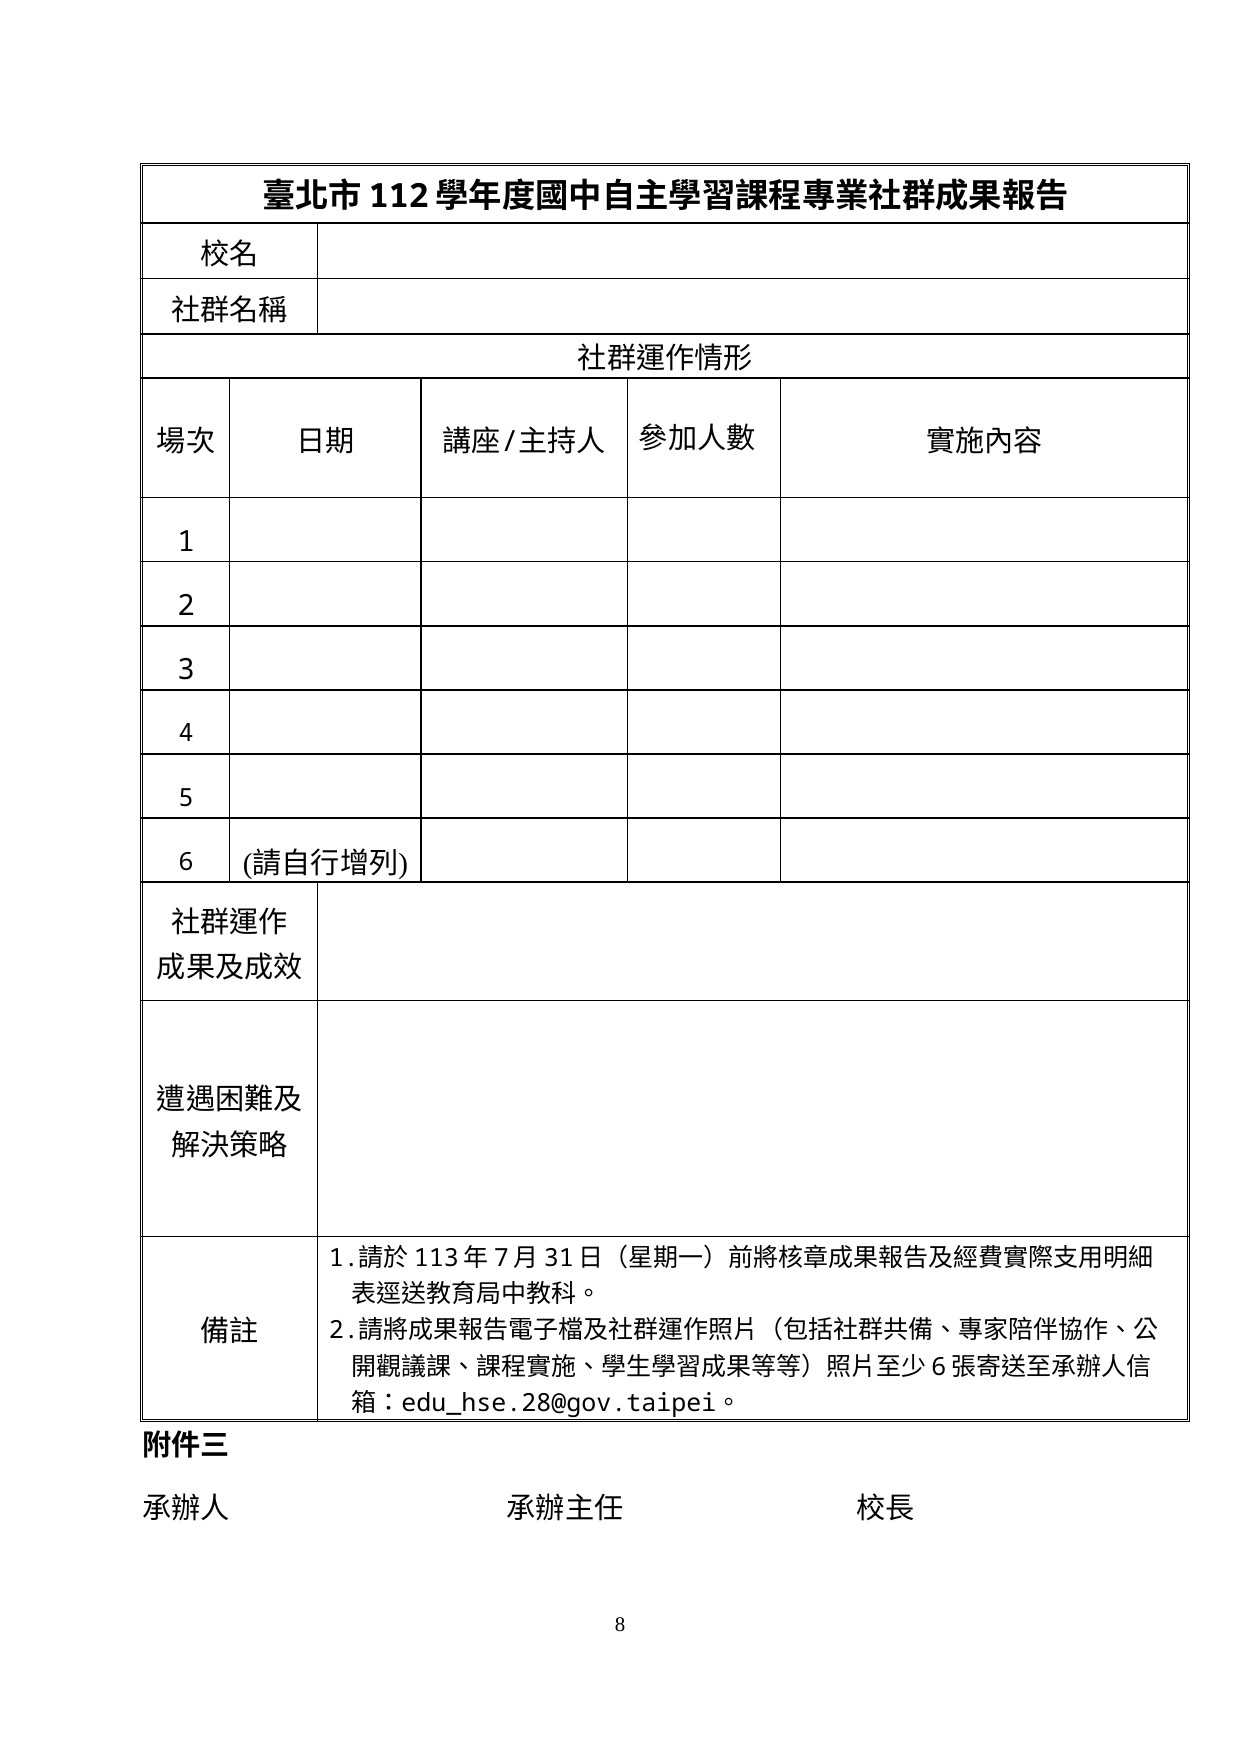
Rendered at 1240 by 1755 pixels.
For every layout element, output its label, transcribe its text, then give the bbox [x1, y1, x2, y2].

table_cell [318, 1001, 1187, 1236]
table_cell 校名 [143, 224, 317, 278]
table_cell 1 [143, 498, 229, 561]
table_cell 3 [143, 627, 229, 689]
table_cell [628, 627, 780, 689]
table_cell 5 [143, 755, 229, 817]
table_cell 講座/主持人 [422, 379, 627, 497]
table_cell [628, 562, 780, 625]
table_cell [781, 498, 1187, 561]
table_cell [781, 691, 1187, 753]
table_cell 社群運作 成果及成效 [143, 883, 317, 999]
table_cell [781, 819, 1187, 881]
table_cell [230, 755, 420, 817]
table_cell [781, 755, 1187, 817]
table_cell [230, 498, 420, 561]
table_header 臺北市112學年度國中自主學習課程專業社群成果報告 [143, 166, 1187, 222]
table_cell 社群運作情形 [143, 335, 1187, 377]
table_cell [230, 562, 420, 625]
table_cell 備註 [143, 1237, 317, 1418]
table_cell [781, 627, 1187, 689]
table_cell 日期 [230, 379, 420, 497]
table_cell [628, 691, 780, 753]
table_cell 2 [143, 562, 229, 625]
table_cell [628, 819, 780, 881]
table_cell [318, 224, 1187, 278]
table_cell (請自行增列) [230, 819, 420, 881]
table_cell [230, 691, 420, 753]
table_cell [628, 755, 780, 817]
table_cell 場次 [143, 379, 229, 497]
table_cell 1.請於113年7月31日（星期一）前將核章成果報告及經費實際支用明細表逕送教育局中教科。 2.請將成果報告電子檔及社群運作照片（包括社群共備、專家陪伴協作、公開觀議課、課程實施、學生學習成果等等）照片至少6張寄送至承辦人信箱：edu_hse.28@gov.taipei。 [318, 1237, 1187, 1418]
table_cell [422, 562, 627, 625]
table_cell 4 [143, 691, 229, 753]
table_cell [422, 819, 627, 881]
table_cell [230, 627, 420, 689]
table_cell 實施內容 [781, 379, 1187, 497]
table_cell 6 [143, 819, 229, 881]
table_cell [318, 883, 1187, 999]
table_cell [422, 498, 627, 561]
table_cell [628, 498, 780, 561]
table_cell [422, 691, 627, 753]
table_cell 社群名稱 [143, 279, 317, 333]
table_cell [422, 627, 627, 689]
text 附件三 [142, 1422, 1098, 1464]
table_cell [318, 279, 1187, 333]
table_cell [422, 755, 627, 817]
text 承辦人 承辦主任 校長 [142, 1485, 1098, 1527]
table_cell 遭遇困難及解決策略 [143, 1001, 317, 1236]
table_cell [781, 562, 1187, 625]
table_cell 參加人數 [628, 379, 780, 497]
